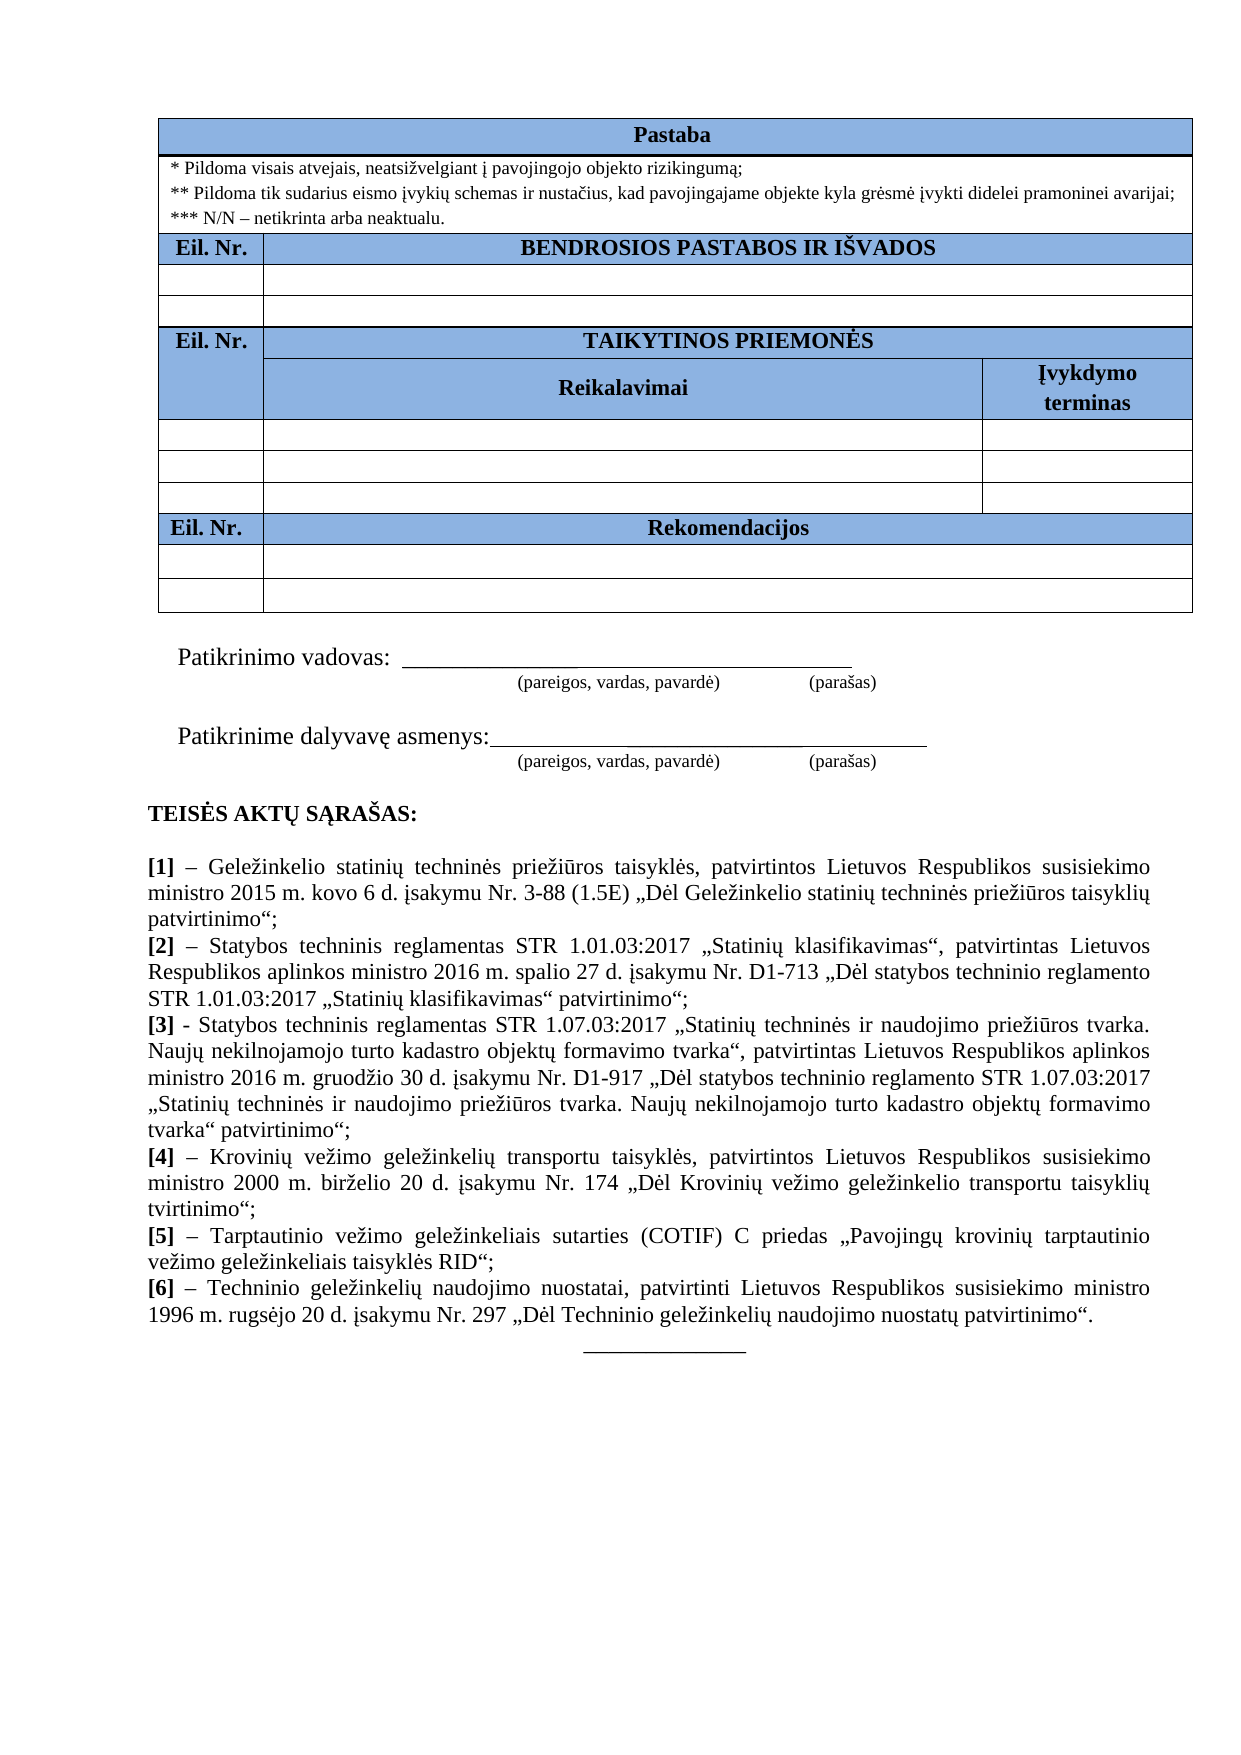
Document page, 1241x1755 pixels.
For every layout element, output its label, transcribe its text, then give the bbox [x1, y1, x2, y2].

text [2] – Statybos techninis reglamentas STR 1.01.03:2017 „Statinių klasifikavimas“, patvirtintas Lietuvos Respublikos aplinkos ministro 2016 m. spalio 27 d. įsakymu Nr. D1-713 „Dėl statybos techninio reglamento STR 1.01.03:2017 „Statinių klasifikavimas“ patvirtinimo“; [148, 932, 1152, 1011]
text [6] – Techninio geležinkelių naudojimo nuostatai, patvirtinti Lietuvos Respublikos susisiekimo ministro 1996 m. rugsėjo 20 d. įsakymu Nr. 297 „Dėl Techninio geležinkelių naudojimo nuostatų patvirtinimo“. [148, 1274, 1152, 1327]
text Patikrinimo vadovas: ______________ [177, 642, 1152, 671]
text [1] – Geležinkelio statinių techninės priežiūros taisyklės, patvirtintos Lietuvos Respublikos susisiekimo ministro 2015 m. kovo 6 d. įsakymu Nr. 3-88 (1.5E) „Dėl Geležinkelio statinių techninės priežiūros taisyklių patvirtinimo“; [148, 853, 1152, 932]
table_cell [264, 545, 1192, 578]
table_cell [159, 483, 263, 513]
table_cell BENDROSIOS PASTABOS IR IŠVADOS [264, 234, 1192, 264]
table_cell [983, 420, 1192, 450]
table_cell [159, 420, 263, 450]
table_cell [264, 451, 982, 482]
text [3] - Statybos techninis reglamentas STR 1.07.03:2017 „Statinių techninės ir naudojimo priežiūros tvarka. Naujų nekilnojamojo turto kadastro objektų formavimo tvarka“, patvirtintas Lietuvos Respublikos aplinkos ministro 2016 m. gruodžio 30 d. įsakymu Nr. D1-917 „Dėl statybos techninio reglamento STR 1.07.03:2017 „Statinių techninės ir naudojimo priežiūros tvarka. Naujų nekilnojamojo turto kadastro objektų formavimo tvarka“ patvirtinimo“; [148, 1011, 1152, 1143]
table_cell Įvykdymo terminas [983, 359, 1192, 419]
text _____________ [177, 1327, 1152, 1356]
table_cell [159, 265, 263, 295]
table_cell Pastaba [159, 119, 1192, 154]
table_cell Eil. Nr. [159, 514, 263, 544]
table_cell [159, 545, 263, 578]
text [4] – Krovinių vežimo geležinkelių transportu taisyklės, patvirtintos Lietuvos Respublikos susisiekimo ministro 2000 m. birželio 20 d. įsakymu Nr. 174 „Dėl Krovinių vežimo geležinkelio transportu taisyklių tvirtinimo“; [148, 1143, 1152, 1222]
table_cell [983, 483, 1192, 513]
table_cell Rekomendacijos [264, 514, 1192, 544]
table_cell [983, 451, 1192, 482]
table_cell Eil. Nr. [159, 234, 263, 264]
table_cell [264, 579, 1192, 612]
table_cell [159, 451, 263, 482]
text (pareigos, vardas, pavardė) (parašas) [477, 750, 1152, 771]
table_cell Reikalavimai [264, 359, 982, 419]
table_cell [264, 265, 1192, 295]
text [5] – Tarptautinio vežimo geležinkeliais sutarties (COTIF) C priedas „Pavojingų krovinių tarptautinio vežimo geležinkeliais taisyklės RID“; [148, 1222, 1152, 1274]
table_cell Eil. Nr. [159, 328, 263, 419]
table_cell [264, 420, 982, 450]
text (pareigos, vardas, pavardė) (parašas) [327, 671, 1152, 692]
table_cell [264, 296, 1192, 326]
text TEISĖS AKTŲ SĄRAŠAS: [148, 800, 1182, 826]
text Patikrinime dalyvavę asmenys: ______________ [177, 721, 1152, 750]
table_cell * Pildoma visais atvejais, neatsižvelgiant į pavojingojo objekto rizikingumą; ** Pildoma tik sudarius eismo įvykių schemas ir nustačius, kad pavojingajame objekte kyla grėsmė įvykti didelei pramoninei avarijai; *** N/N – netikrinta arba neaktualu. [159, 157, 1192, 233]
table_cell [159, 579, 263, 612]
table_cell TAIKYTINOS PRIEMONĖS [264, 328, 1192, 358]
table_cell [264, 483, 982, 513]
table_cell [159, 296, 263, 326]
